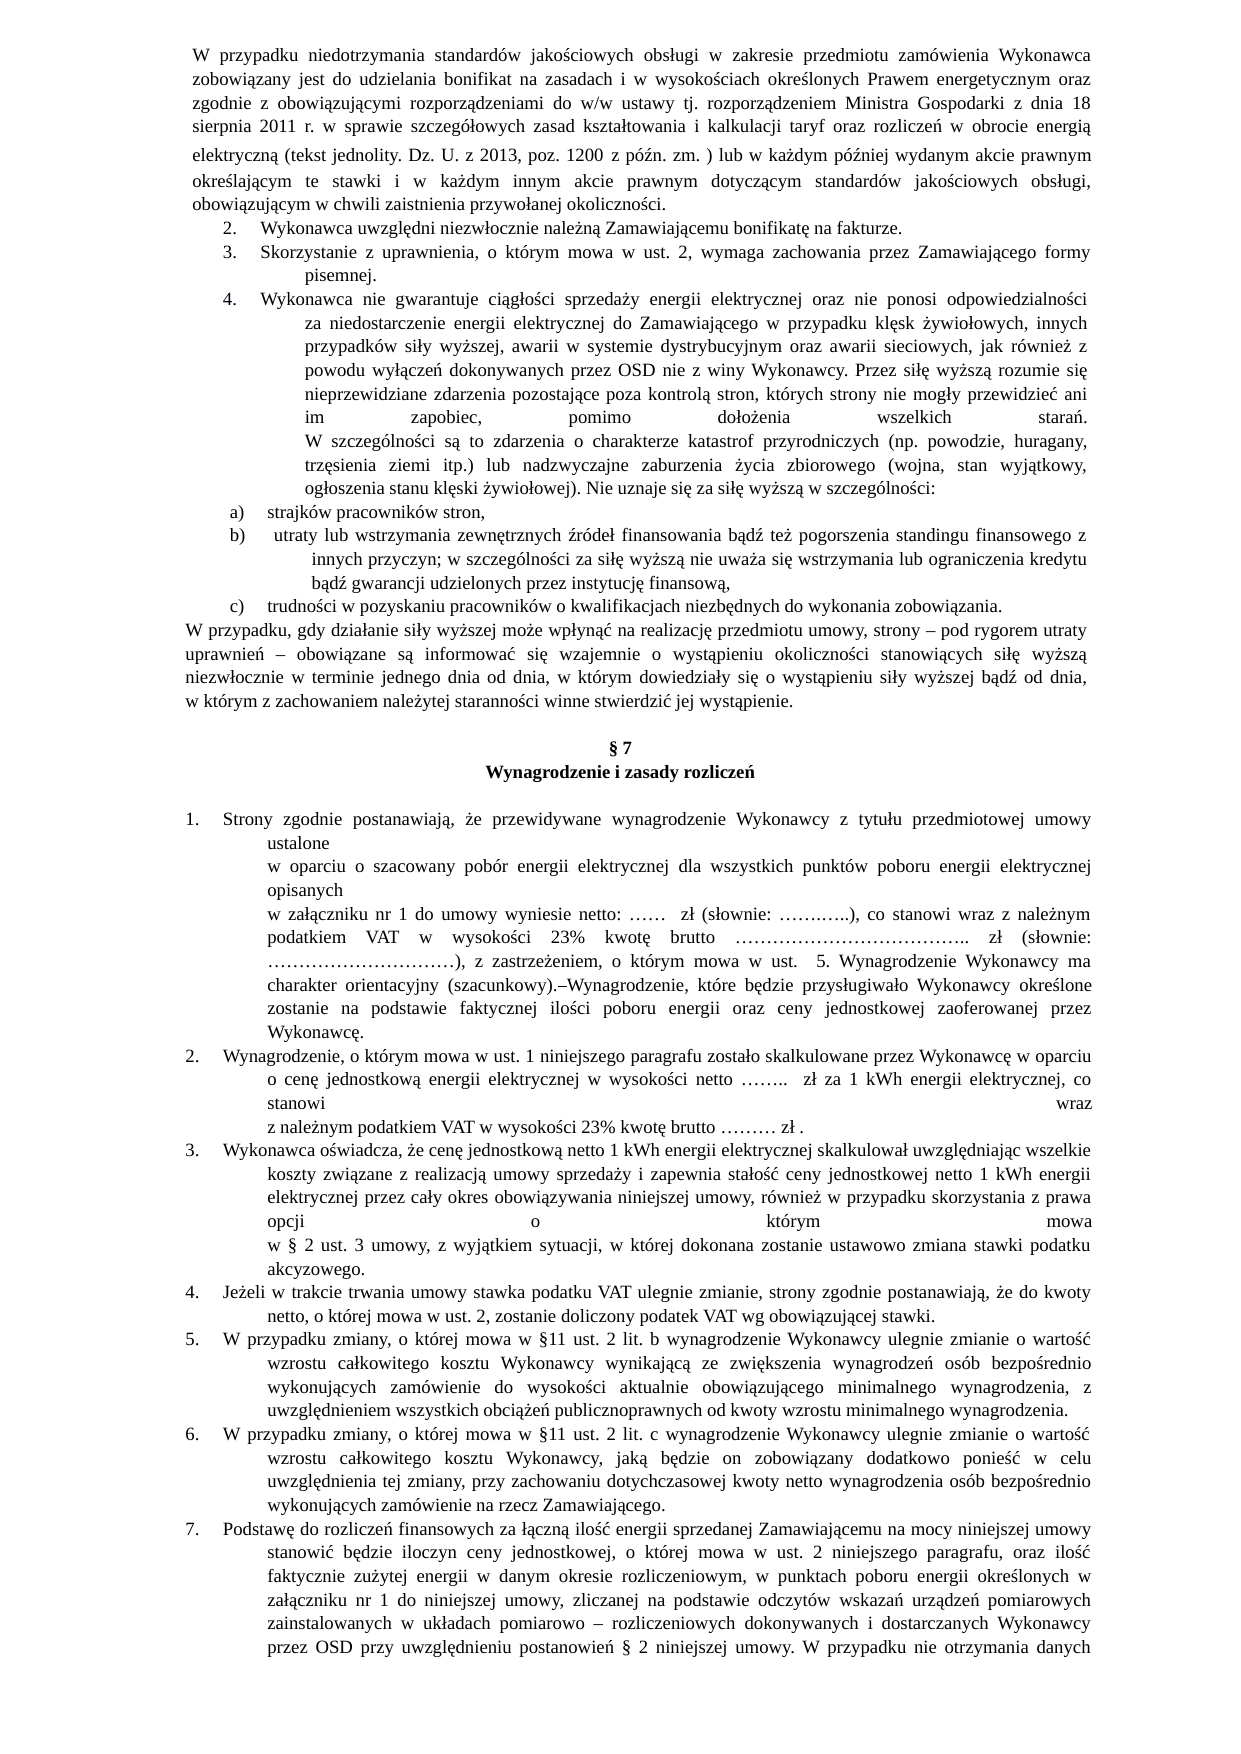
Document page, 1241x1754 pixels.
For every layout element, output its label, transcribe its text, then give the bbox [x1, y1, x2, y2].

list Wykonawca oświadcza, że cenę jednostkową netto 1 kWh energii elektrycznej skalkulował uwzględniając wszelkie koszty związane z realizacją umowy sprzedaży i zapewnia stałość ceny jednostkowej netto 1 kWh energii elektrycznej przez cały okres obowiązywania niniejszej umowy, również w przypadku skorzystania z prawa opcji o którym mowa w § 2 ust. 3 umowy, z wyjątkiem sytuacji, w której dokonana zostanie ustawowo zmiana stawki podatku akcyzowego. [185, 1139, 1092, 1279]
list strajków pracowników stron, [229, 501, 1088, 522]
list Wykonawca nie gwarantuje ciągłości sprzedaży energii elektrycznej oraz nie ponosi odpowiedzialności za niedostarczenie energii elektrycznej do Zamawiającego w przypadku klęsk żywiołowych, innych przypadków siły wyższej, awarii w systemie dystrybucyjnym oraz awarii sieciowych, jak również z powodu wyłączeń dokonywanych przez OSD nie z winy Wykonawcy. Przez siłę wyższą rozumie się nieprzewidziane zdarzenia pozostające poza kontrolą stron, których strony nie mogły przewidzieć ani im zapobiec, pomimo dołożenia wszelkich starań. W szczególności są to zdarzenia o charakterze katastrof przyrodniczych (np. powodzie, huragany, trzęsienia ziemi itp.) lub nadzwyczajne zaburzenia życia zbiorowego (wojna, stan wyjątkowy, ogłoszenia stanu klęski żywiołowej). Nie uznaje się za siłę wyższą w szczególności: [223, 288, 1088, 499]
text § 7 [148, 737, 1092, 759]
list Skorzystanie z uprawnienia, o którym mowa w ust. 2, wymaga zachowania przez Zamawiającego formy pisemnej. [223, 241, 1092, 286]
list Wynagrodzenie, o którym mowa w ust. 1 niniejszego paragrafu zostało skalkulowane przez Wykonawcę w oparciu o cenę jednostkową energii elektrycznej w wysokości netto …….. zł za 1 kWh energii elektrycznej, co stanowi wraz z należnym podatkiem VAT w wysokości 23% kwotę brutto ……… zł . [185, 1044, 1092, 1137]
list W przypadku zmiany, o której mowa w §11 ust. 2 lit. b wynagrodzenie Wykonawcy ulegnie zmianie o wartość wzrostu całkowitego kosztu Wykonawcy wynikającą ze zwiększenia wynagrodzeń osób bezpośrednio wykonujących zamówienie do wysokości aktualnie obowiązującego minimalnego wynagrodzenia, z uwzględnieniem wszystkich obciążeń publicznoprawnych od kwoty wzrostu minimalnego wynagrodzenia. [185, 1328, 1092, 1421]
list W przypadku niedotrzymania standardów jakościowych obsługi w zakresie przedmiotu zamówienia Wykonawca zobowiązany jest do udzielania bonifikat na zasadach i w wysokościach określonych Prawem energetycznym oraz zgodnie z obowiązującymi rozporządzeniami do w/w ustawy tj. rozporządzeniem Ministra Gospodarki z dnia 18 sierpnia 2011 r. w sprawie szczegółowych zasad kształtowania i kalkulacji taryf oraz rozliczeń w obrocie energią elektryczną (tekst jednolity. Dz. U. z 2013, poz. 1200 z późn. zm. ) lub w każdym później wydanym akcie prawnym określającym te stawki i w każdym innym akcie prawnym dotyczącym standardów jakościowych obsługi, obowiązującym w chwili zaistnienia przywołanej okoliczności. [192, 44, 1092, 215]
list W przypadku zmiany, o której mowa w §11 ust. 2 lit. c wynagrodzenie Wykonawcy ulegnie zmianie o wartość wzrostu całkowitego kosztu Wykonawcy, jaką będzie on zobowiązany dodatkowo ponieść w celu uwzględnienia tej zmiany, przy zachowaniu dotychczasowej kwoty netto wynagrodzenia osób bezpośrednio wykonujących zamówienie na rzecz Zamawiającego. [185, 1423, 1092, 1515]
text W przypadku, gdy działanie siły wyższej może wpłynąć na realizację przedmiotu umowy, strony – pod rygorem utraty uprawnień – obowiązane są informować się wzajemnie o wystąpieniu okoliczności stanowiących siłę wyższą niezwłocznie w terminie jednego dnia od dnia, w którym dowiedziały się o wystąpieniu siły wyższej bądź od dnia, w którym z zachowaniem należytej staranności winne stwierdzić jej wystąpienie. [185, 619, 1088, 711]
text Wynagrodzenie i zasady rozliczeń [148, 761, 1092, 782]
list Wykonawca uwzględni niezwłocznie należną Zamawiającemu bonifikatę na fakturze. [223, 217, 1092, 238]
list Jeżeli w trakcie trwania umowy stawka podatku VAT ulegnie zmianie, strony zgodnie postanawiają, że do kwoty netto, o której mowa w ust. 2, zostanie doliczony podatek VAT wg obowiązującej stawki. [185, 1281, 1092, 1326]
list Podstawę do rozliczeń finansowych za łączną ilość energii sprzedanej Zamawiającemu na mocy niniejszej umowy stanowić będzie iloczyn ceny jednostkowej, o której mowa w ust. 2 niniejszego paragrafu, oraz ilość faktycznie zużytej energii w danym okresie rozliczeniowym, w punktach poboru energii określonych w załączniku nr 1 do niniejszej umowy, zliczanej na podstawie odczytów wskazań urządzeń pomiarowych zainstalowanych w układach pomiarowo – rozliczeniowych dokonywanych i dostarczanych Wykonawcy przez OSD przy uwzględnieniu postanowień § 2 niniejszej umowy. W przypadku nie otrzymania danych [185, 1517, 1092, 1657]
list trudności w pozyskaniu pracowników o kwalifikacjach niezbędnych do wykonania zobowiązania. [229, 595, 1088, 617]
list utraty lub wstrzymania zewnętrznych źródeł finansowania bądź też pogorszenia standingu finansowego z innych przyczyn; w szczególności za siłę wyższą nie uważa się wstrzymania lub ograniczenia kredytu bądź gwarancji udzielonych przez instytucję finansową, [229, 524, 1088, 593]
list Strony zgodnie postanawiają, że przewidywane wynagrodzenie Wykonawcy z tytułu przedmiotowej umowy ustalone w oparciu o szacowany pobór energii elektrycznej dla wszystkich punktów poboru energii elektrycznej opisanych w załączniku nr 1 do umowy wyniesie netto: …… zł (słownie: …….…..), co stanowi wraz z należnym podatkiem VAT w wysokości 23% kwotę brutto ……………………………….. zł (słownie: …………………………), z zastrzeżeniem, o którym mowa w ust. 5. Wynagrodzenie Wykonawcy ma charakter orientacyjny (szacunkowy). Wynagrodzenie, które będzie przysługiwało Wykonawcy określone zostanie na podstawie faktycznej ilości poboru energii oraz ceny jednostkowej zaoferowanej przez Wykonawcę. [185, 808, 1092, 1042]
